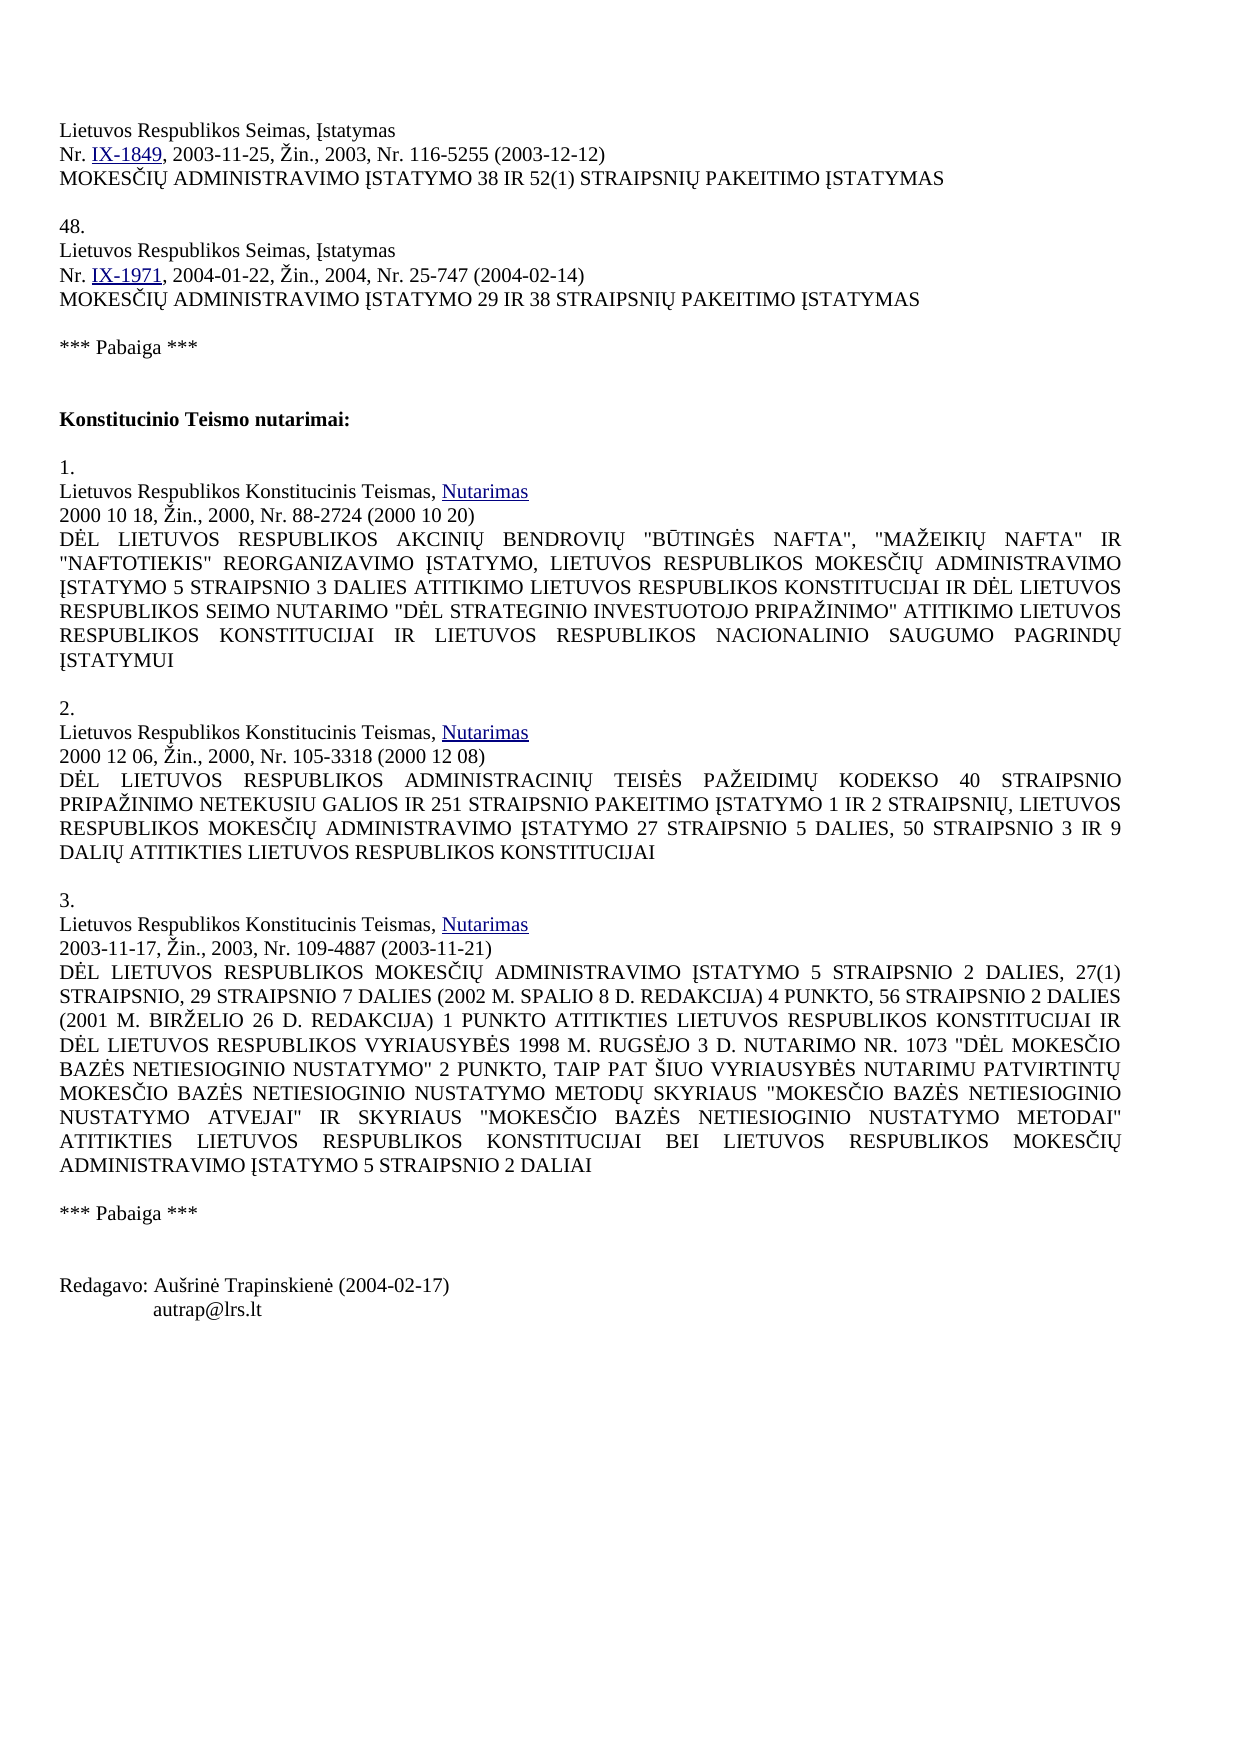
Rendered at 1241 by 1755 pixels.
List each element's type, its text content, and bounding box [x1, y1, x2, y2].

text Lietuvos Respublikos Seimas, Įstatymas [59, 118, 1122, 142]
text Nr. IX-1849, 2003-11-25, Žin., 2003, Nr. 116-5255 (2003-12-12) [59, 142, 1122, 166]
text *** Pabaiga *** [59, 335, 1122, 359]
text Lietuvos Respublikos Konstitucinis Teismas, Nutarimas [59, 912, 1122, 936]
text 2003-11-17, Žin., 2003, Nr. 109-4887 (2003-11-21) [59, 936, 1122, 960]
text 48. [59, 214, 1122, 238]
text 3. [59, 888, 1122, 912]
text MOKESČIŲ ADMINISTRAVIMO ĮSTATYMO 29 IR 38 STRAIPSNIŲ PAKEITIMO ĮSTATYMAS [59, 287, 1122, 311]
text 1. [59, 455, 1122, 479]
text DĖL LIETUVOS RESPUBLIKOS AKCINIŲ BENDROVIŲ "BŪTINGĖS NAFTA", "MAŽEIKIŲ NAFTA" IR "NAFTOTIEKIS" REORGANIZAVIMO ĮSTATYMO, LIETUVOS RESPUBLIKOS MOKESČIŲ ADMINISTRAVIMO ĮSTATYMO 5 STRAIPSNIO 3 DALIES ATITIKIMO LIETUVOS RESPUBLIKOS KONSTITUCIJAI IR DĖL LIETUVOS RESPUBLIKOS SEIMO NUTARIMO "DĖL STRATEGINIO INVESTUOTOJO PRIPAŽINIMO" ATITIKIMO LIETUVOS RESPUBLIKOS KONSTITUCIJAI IR LIETUVOS RESPUBLIKOS NACIONALINIO SAUGUMO PAGRINDŲ ĮSTATYMUI [59, 527, 1122, 672]
text 2000 10 18, Žin., 2000, Nr. 88-2724 (2000 10 20) [59, 503, 1122, 527]
text DĖL LIETUVOS RESPUBLIKOS ADMINISTRACINIŲ TEISĖS PAŽEIDIMŲ KODEKSO 40 STRAIPSNIO PRIPAŽINIMO NETEKUSIU GALIOS IR 251 STRAIPSNIO PAKEITIMO ĮSTATYMO 1 IR 2 STRAIPSNIŲ, LIETUVOS RESPUBLIKOS MOKESČIŲ ADMINISTRAVIMO ĮSTATYMO 27 STRAIPSNIO 5 DALIES, 50 STRAIPSNIO 3 IR 9 DALIŲ ATITIKTIES LIETUVOS RESPUBLIKOS KONSTITUCIJAI [59, 768, 1122, 864]
text Konstitucinio Teismo nutarimai: [59, 407, 1122, 431]
text 2. [59, 696, 1122, 720]
text Lietuvos Respublikos Konstitucinis Teismas, Nutarimas [59, 479, 1122, 503]
text Lietuvos Respublikos Seimas, Įstatymas [59, 238, 1122, 262]
text Lietuvos Respublikos Konstitucinis Teismas, Nutarimas [59, 720, 1122, 744]
text Nr. IX-1971, 2004-01-22, Žin., 2004, Nr. 25-747 (2004-02-14) [59, 262, 1122, 287]
text Redagavo: Aušrinė Trapinskienė (2004-02-17) [59, 1273, 1122, 1297]
text DĖL LIETUVOS RESPUBLIKOS MOKESČIŲ ADMINISTRAVIMO ĮSTATYMO 5 STRAIPSNIO 2 DALIES, 27(1) STRAIPSNIO, 29 STRAIPSNIO 7 DALIES (2002 M. SPALIO 8 D. REDAKCIJA) 4 PUNKTO, 56 STRAIPSNIO 2 DALIES (2001 M. BIRŽELIO 26 D. REDAKCIJA) 1 PUNKTO ATITIKTIES LIETUVOS RESPUBLIKOS KONSTITUCIJAI IR DĖL LIETUVOS RESPUBLIKOS VYRIAUSYBĖS 1998 M. RUGSĖJO 3 D. NUTARIMO NR. 1073 "DĖL MOKESČIO BAZĖS NETIESIOGINIO NUSTATYMO" 2 PUNKTO, TAIP PAT ŠIUO VYRIAUSYBĖS NUTARIMU PATVIRTINTŲ MOKESČIO BAZĖS NETIESIOGINIO NUSTATYMO METODŲ SKYRIAUS "MOKESČIO BAZĖS NETIESIOGINIO NUSTATYMO ATVEJAI" IR SKYRIAUS "MOKESČIO BAZĖS NETIESIOGINIO NUSTATYMO METODAI" ATITIKTIES LIETUVOS RESPUBLIKOS KONSTITUCIJAI BEI LIETUVOS RESPUBLIKOS MOKESČIŲ ADMINISTRAVIMO ĮSTATYMO 5 STRAIPSNIO 2 DALIAI [59, 960, 1122, 1177]
text 2000 12 06, Žin., 2000, Nr. 105-3318 (2000 12 08) [59, 744, 1122, 768]
text autrap@lrs.lt [59, 1297, 1122, 1321]
text *** Pabaiga *** [59, 1201, 1122, 1225]
text MOKESČIŲ ADMINISTRAVIMO ĮSTATYMO 38 IR 52(1) STRAIPSNIŲ PAKEITIMO ĮSTATYMAS [59, 166, 1122, 190]
